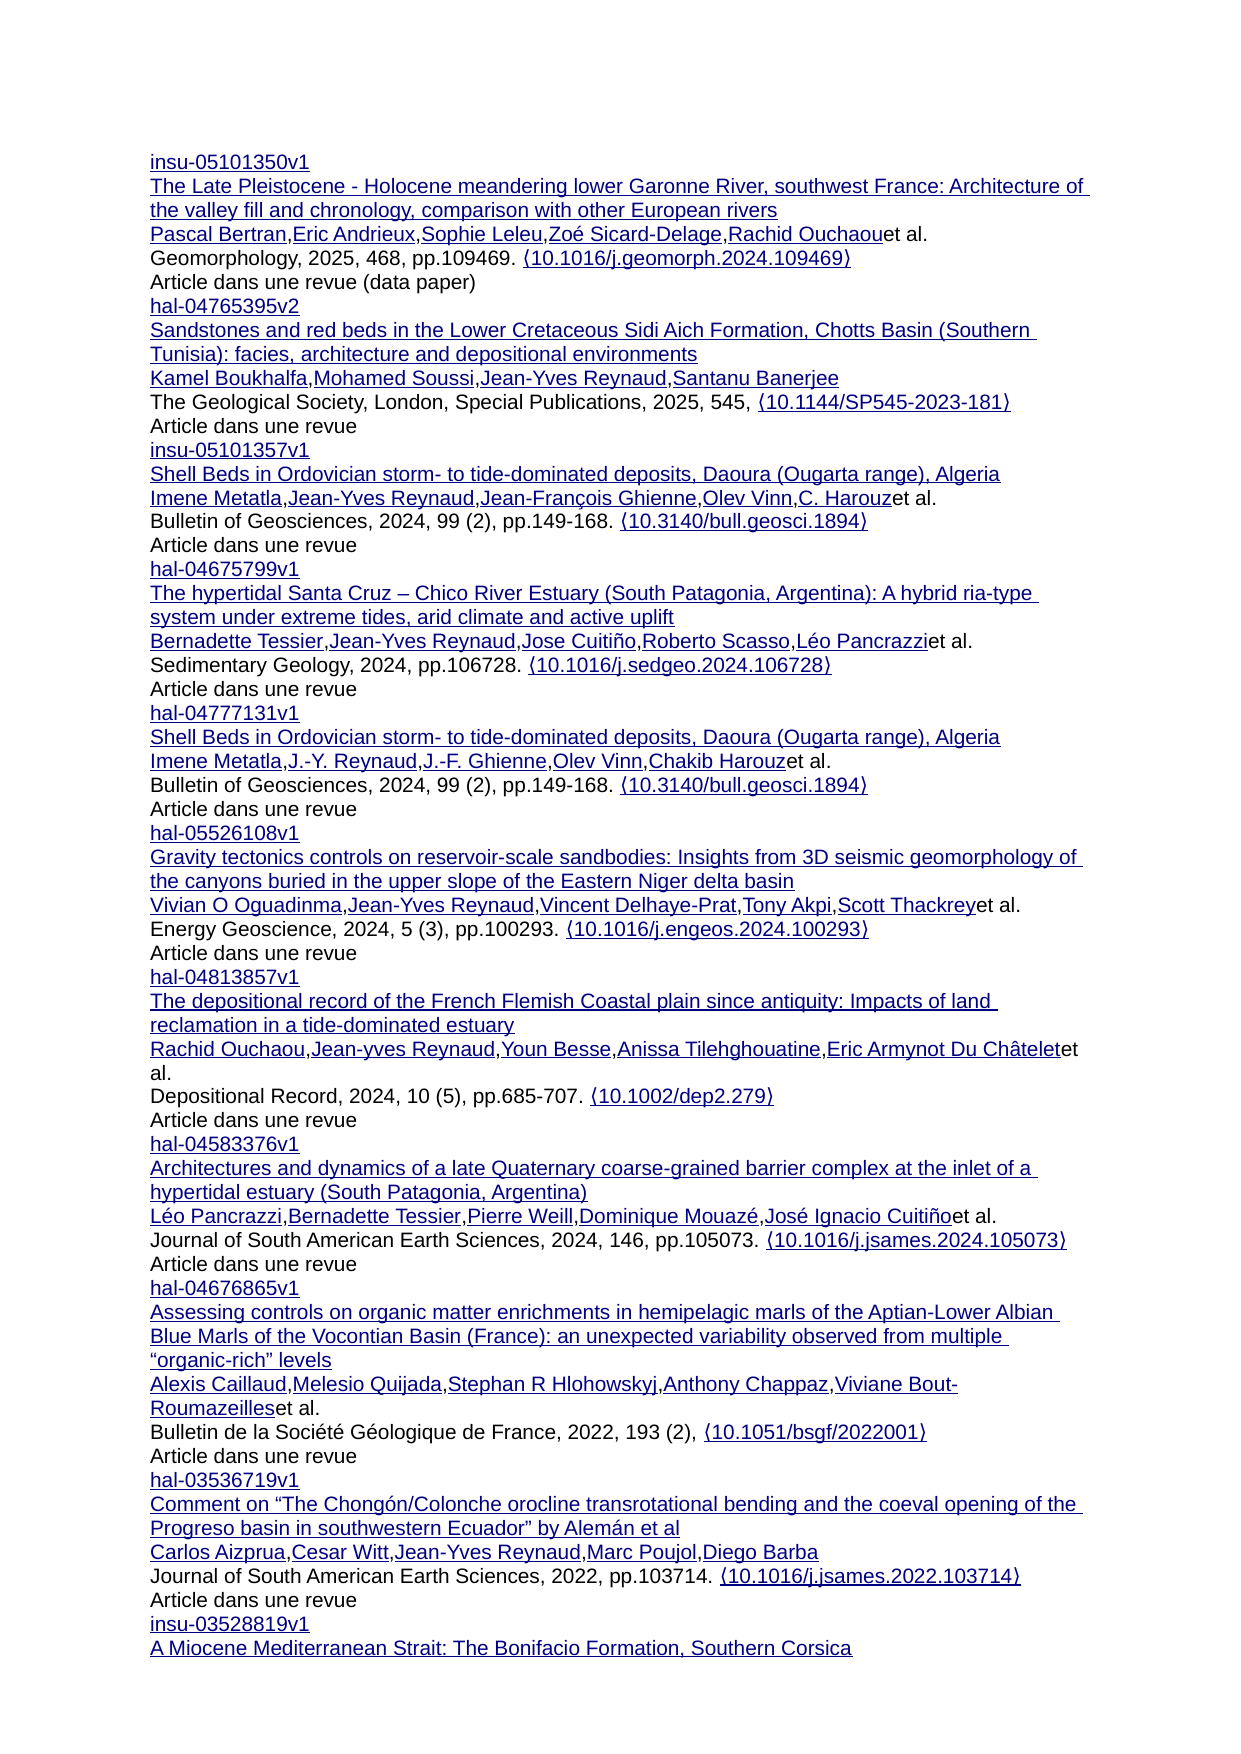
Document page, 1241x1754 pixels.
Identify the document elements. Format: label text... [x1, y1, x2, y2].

table_cell Sandstones and red beds in the Lower Cretaceous Sidi Aich Formation, Chotts Basin (Southern Tunisia): facies, architecture and depositional environments Kamel Boukhalfa,Mohamed Soussi,Jean-Yves Reynaud,Santanu Banerjee The Geological Society, London, Special Publications, 2025, 545, ⟨10.1144/SP545-2023-181⟩ Article dans une revue insu-05101357v1 [150, 318, 1090, 461]
table_cell A Miocene Mediterranean Strait: The Bonifacio Formation, Southern Corsica [150, 1635, 1090, 1659]
table_cell The depositional record of the French Flemish Coastal plain since antiquity: Impacts of land reclamation in a tide‐dominated estuary Rachid Ouchaou,Jean‐yves Reynaud,Youn Besse,Anissa Tilehghouatine,Eric Armynot Du Châteletet al. Depositional Record, 2024, 10 (5), pp.685-707. ⟨10.1002/dep2.279⟩ Article dans une revue hal-04583376v1 [150, 989, 1090, 1156]
table_cell Shell Beds in Ordovician storm- to tide-dominated deposits, Daoura (Ougarta range), Algeria Imene Metatla,J.-Y. Reynaud,J.-F. Ghienne,Olev Vinn,Chakib Harouzet al. Bulletin of Geosciences, 2024, 99 (2), pp.149-168. ⟨10.3140/bull.geosci.1894⟩ Article dans une revue hal-05526108v1 [150, 725, 1090, 845]
table_cell the valley fill and chronology, comparison with other European rivers Pascal Bertran,Eric Andrieux,Sophie Leleu,Zoé Sicard-Delage,Rachid Ouchaouet al. Geomorphology, 2025, 468, pp.109469. ⟨10.1016/j.geomorph.2024.109469⟩ Article dans une revue (data paper) hal-04765395v2 [150, 196, 1090, 318]
table_cell Comment on “The Chongón/Colonche orocline transrotational bending and the coeval opening of the Progreso basin in southwestern Ecuador” by Alemán et al Carlos Aizprua,Cesar Witt,Jean-Yves Reynaud,Marc Poujol,Diego Barba Journal of South American Earth Sciences, 2022, pp.103714. ⟨10.1016/j.jsames.2022.103714⟩ Article dans une revue insu-03528819v1 [150, 1492, 1090, 1635]
table_cell Architectures and dynamics of a late Quaternary coarse-grained barrier complex at the inlet of a hypertidal estuary (South Patagonia, Argentina) Léo Pancrazzi,Bernadette Tessier,Pierre Weill,Dominique Mouazé,José Ignacio Cuitiñoet al. Journal of South American Earth Sciences, 2024, 146, pp.105073. ⟨10.1016/j.jsames.2024.105073⟩ Article dans une revue hal-04676865v1 [150, 1156, 1090, 1300]
table_cell The Late Pleistocene - Holocene meandering lower Garonne River, southwest France: Architecture of [150, 174, 1090, 195]
table_cell Assessing controls on organic matter enrichments in hemipelagic marls of the Aptian-Lower Albian Blue Marls of the Vocontian Basin (France): an unexpected variability observed from multiple “organic-rich” levels Alexis Caillaud,Melesio Quijada,Stephan R Hlohowskyj,Anthony Chappaz,Viviane Bout-Roumazeilleset al. Bulletin de la Société Géologique de France, 2022, 193 (2), ⟨10.1051/bsgf/2022001⟩ Article dans une revue hal-03536719v1 [150, 1300, 1090, 1492]
table_cell insu-05101350v1 [150, 150, 1090, 174]
table_cell Gravity tectonics controls on reservoir-scale sandbodies: Insights from 3D seismic geomorphology of the canyons buried in the upper slope of the Eastern Niger delta basin Vivian O Oguadinma,Jean-Yves Reynaud,Vincent Delhaye-Prat,Tony Akpi,Scott Thackreyet al. Energy Geoscience, 2024, 5 (3), pp.100293. ⟨10.1016/j.engeos.2024.100293⟩ Article dans une revue hal-04813857v1 [150, 845, 1090, 988]
table_cell Shell Beds in Ordovician storm- to tide-dominated deposits, Daoura (Ougarta range), Algeria Imene Metatla,Jean-Yves Reynaud,Jean-François Ghienne,Olev Vinn,C. Harouzet al. Bulletin of Geosciences, 2024, 99 (2), pp.149-168. ⟨10.3140/bull.geosci.1894⟩ Article dans une revue hal-04675799v1 [150, 461, 1090, 581]
table_cell The hypertidal Santa Cruz – Chico River Estuary (South Patagonia, Argentina): A hybrid ria-type system under extreme tides, arid climate and active uplift Bernadette Tessier,Jean-Yves Reynaud,Jose Cuitiño,Roberto Scasso,Léo Pancrazziet al. Sedimentary Geology, 2024, pp.106728. ⟨10.1016/j.sedgeo.2024.106728⟩ Article dans une revue hal-04777131v1 [150, 581, 1090, 725]
